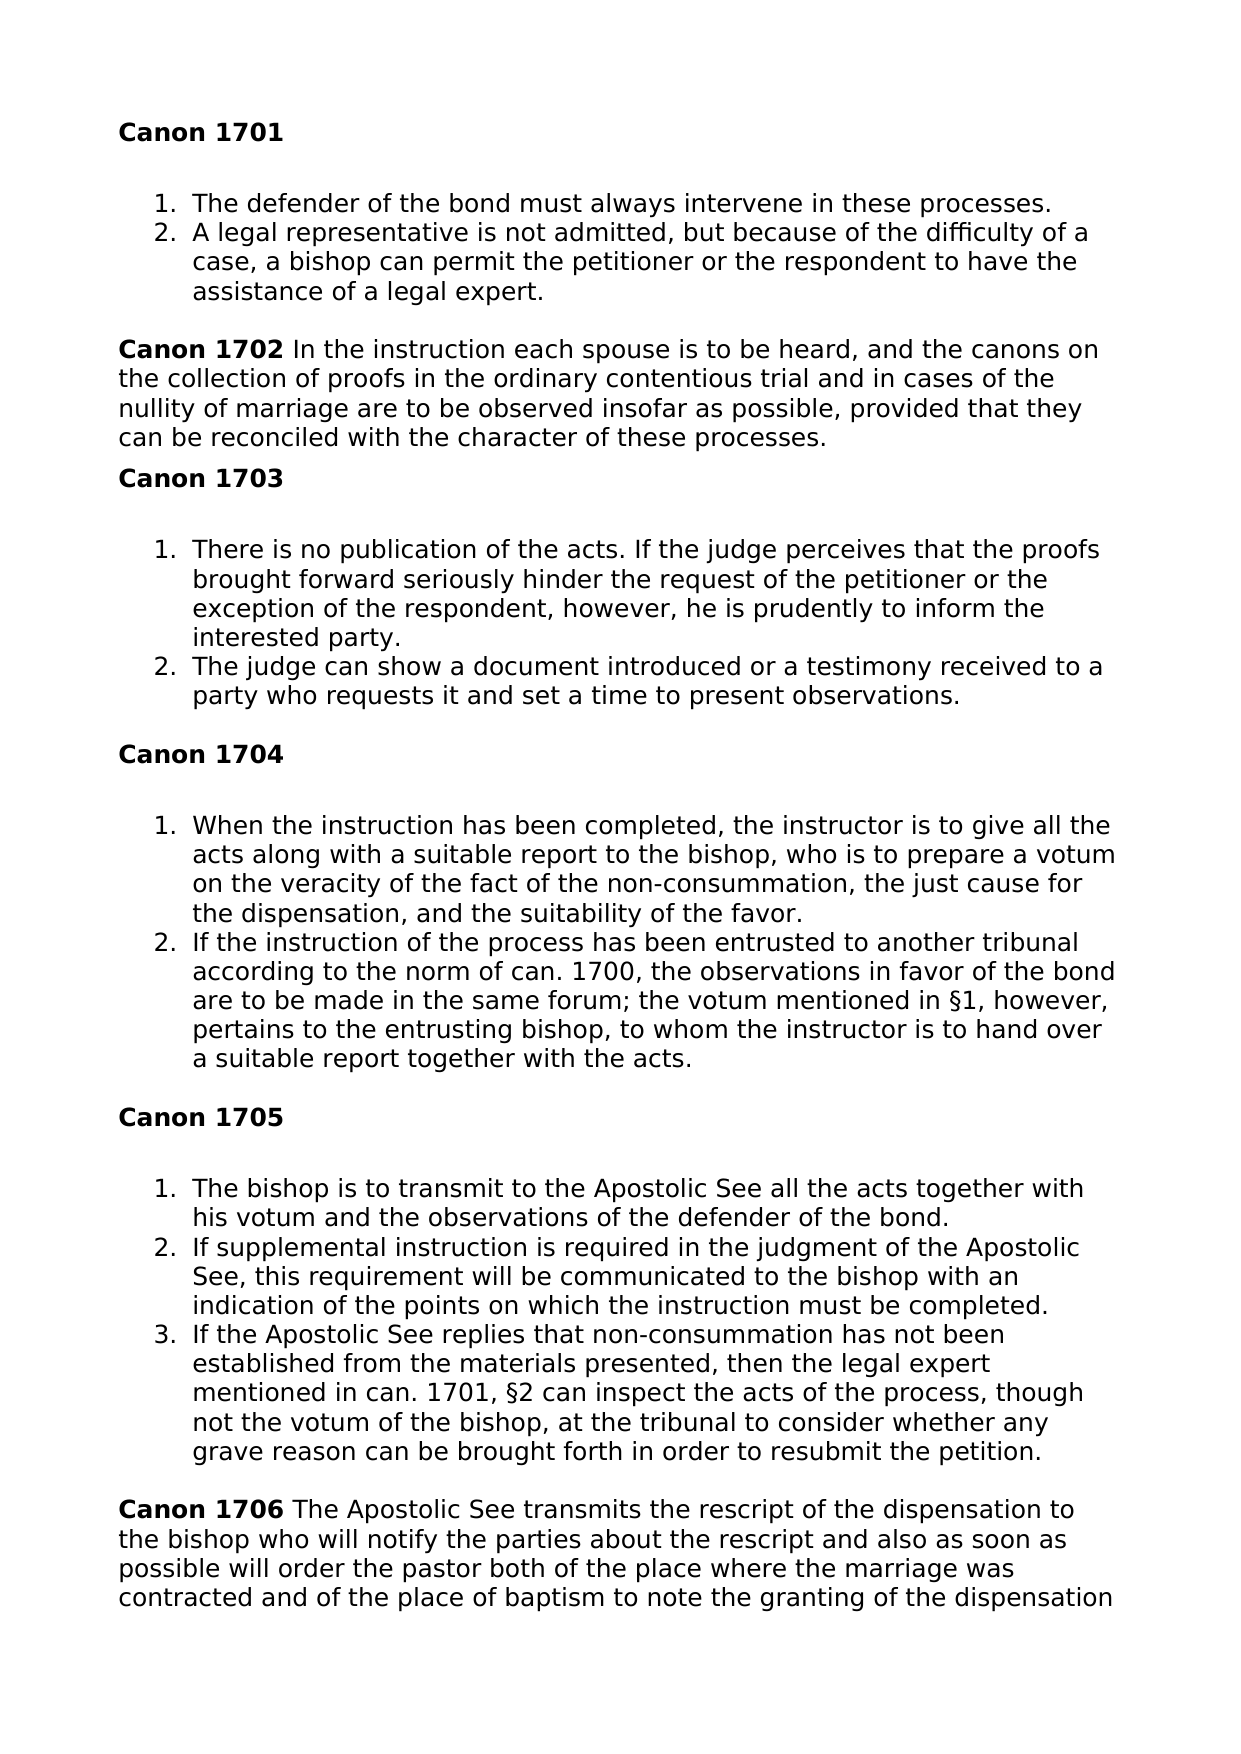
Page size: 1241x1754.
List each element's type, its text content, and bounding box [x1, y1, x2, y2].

list A legal representative is not admitted, but because of the difficulty of a case, a bishop can permit the petitioner or the respondent to have the assistance of a legal expert. [177, 218, 1122, 306]
list When the instruction has been completed, the instructor is to give all the acts along with a suitable report to the bishop, who is to prepare a votum on the veracity of the fact of the non-consummation, the just cause for the dispensation, and the suitability of the favor. [177, 811, 1122, 928]
text Canon 1705 [118, 1103, 1122, 1132]
text Canon 1706 The Apostolic See transmits the rescript of the dispensation to the bishop who will notify the parties about the rescript and also as soon as possible will order the pastor both of the place where the marriage was contracted and of the place of baptism to note the granting of the dispensation [118, 1496, 1122, 1612]
list The bishop is to transmit to the Apostolic See all the acts together with his votum and the observations of the defender of the bond. [177, 1174, 1122, 1233]
list If supplemental instruction is required in the judgment of the Apostolic See, this requirement will be communicated to the bishop with an indication of the points on which the instruction must be completed. [177, 1233, 1122, 1320]
list There is no publication of the acts. If the judge perceives that the proofs brought forward seriously hinder the request of the petitioner or the exception of the respondent, however, he is prudently to inform the interested party. [177, 536, 1122, 652]
text Canon 1702 In the instruction each spouse is to be heard, and the canons on the collection of proofs in the ordinary contentious trial and in cases of the nullity of marriage are to be observed insofar as possible, provided that they can be reconciled with the character of these processes. [118, 335, 1122, 452]
list The judge can show a document introduced or a testimony received to a party who requests it and set a time to present observations. [177, 652, 1122, 711]
text Canon 1703 [118, 464, 1122, 494]
list If the Apostolic See replies that non-consummation has not been established from the materials presented, then the legal expert mentioned in can. 1701, §2 can inspect the acts of the process, though not the votum of the bishop, at the tribunal to consider whether any grave reason can be brought forth in order to resubmit the petition. [177, 1320, 1122, 1466]
text Canon 1701 [118, 118, 1122, 147]
text Canon 1704 [118, 740, 1122, 769]
list If the instruction of the process has been entrusted to another tribunal according to the norm of can. 1700, the observations in favor of the bond are to be made in the same forum; the votum mentioned in §1, however, pertains to the entrusting bishop, to whom the instructor is to hand over a suitable report together with the acts. [177, 928, 1122, 1074]
list The defender of the bond must always intervene in these processes. [177, 189, 1122, 218]
